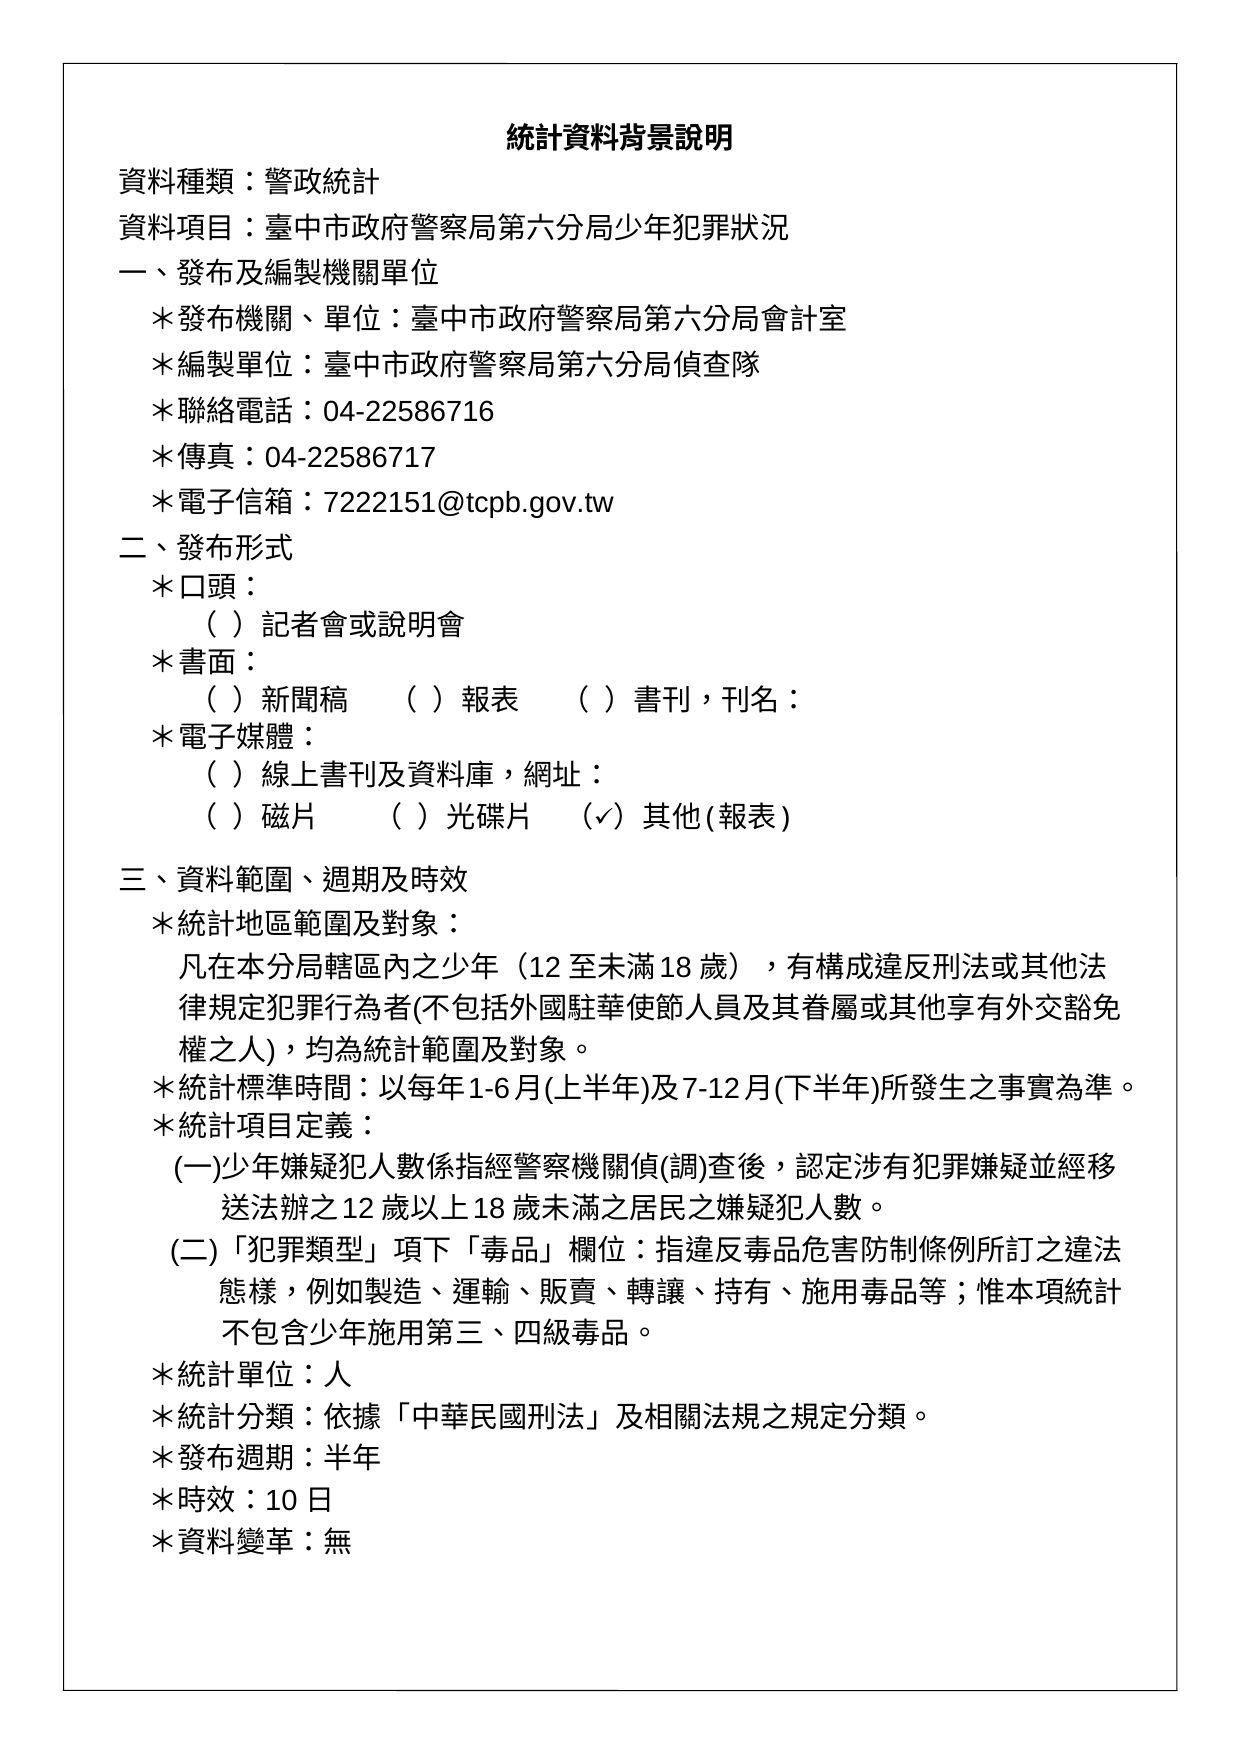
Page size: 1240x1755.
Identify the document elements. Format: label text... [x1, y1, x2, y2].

text ＊傳真：04-22586717 [148, 438, 1129, 474]
text 統計資料背景說明 資料種類：警政統計 [118, 113, 734, 201]
text （ ）線上書刊及資料庫，網址： [188, 756, 1129, 793]
text ＊電子媒體： [149, 719, 1129, 755]
text ＊聯絡電話：04-22586716 [148, 392, 1129, 429]
text ＊電子信箱：7222151@tcpb.gov.tw [148, 484, 1129, 520]
text ＊資料變革：無 [148, 1523, 1129, 1559]
text 一、發布及編製機關單位 [118, 255, 1129, 291]
text （ ）磁片 （ ）光碟片 （P）其他(報表) [188, 798, 1129, 835]
text 三、資料範圍、週期及時效 [118, 861, 1129, 897]
text 二、發布形式 [118, 529, 1129, 566]
text ＊統計標準時間：以每年1-6月(上半年)及7-12月(下半年)所發生之事實為準。 [149, 1069, 1129, 1106]
text 送法辦之12歲以上18歲未滿之居民之嫌疑犯人數。 [221, 1189, 1129, 1226]
text ＊時效：10日 [148, 1481, 1129, 1518]
text 凡在本分局轄區內之少年（12至未滿18歲），有構成違反刑法或其他法律規定犯罪行為者(不包括外國駐華使節人員及其眷屬或其他享有外交豁免權之人)，均為統計範圍及對象。 [178, 944, 1129, 1069]
text ＊書面： [149, 644, 1129, 680]
text 資料項目：臺中市政府警察局第六分局少年犯罪狀況 [118, 209, 1129, 245]
text ＊發布機關、單位：臺中市政府警察局第六分局會計室 [148, 301, 1129, 337]
text ＊統計項目定義： [149, 1107, 1129, 1143]
text （ ）記者會或說明會 [188, 606, 1129, 643]
text 不包含少年施用第三、四級毒品。 [221, 1314, 1129, 1351]
text ＊統計分類：依據「中華民國刑法」及相關法規之規定分類。 [148, 1398, 1129, 1434]
text ＊口頭： [149, 569, 1129, 605]
text ＊編製單位：臺中市政府警察局第六分局偵查隊 [148, 346, 1129, 383]
text ＊發布週期：半年 [148, 1439, 1129, 1476]
text (二)「犯罪類型」項下「毒品」欄位：指違反毒品危害防制條例所訂之違法 態樣，例如製造、運輸、販賣、轉讓、持有、施用毒品等；惟本項統計 [147, 1227, 1122, 1310]
text （ ）新聞稿 （ ）報表 （ ）書刊，刊名： [188, 681, 1129, 718]
text ＊統計單位：人 [148, 1356, 1129, 1393]
text ＊統計地區範圍及對象： [148, 905, 1129, 942]
text (一)少年嫌疑犯人數係指經警察機關偵(調)查後，認定涉有犯罪嫌疑並經移 [173, 1148, 1129, 1184]
